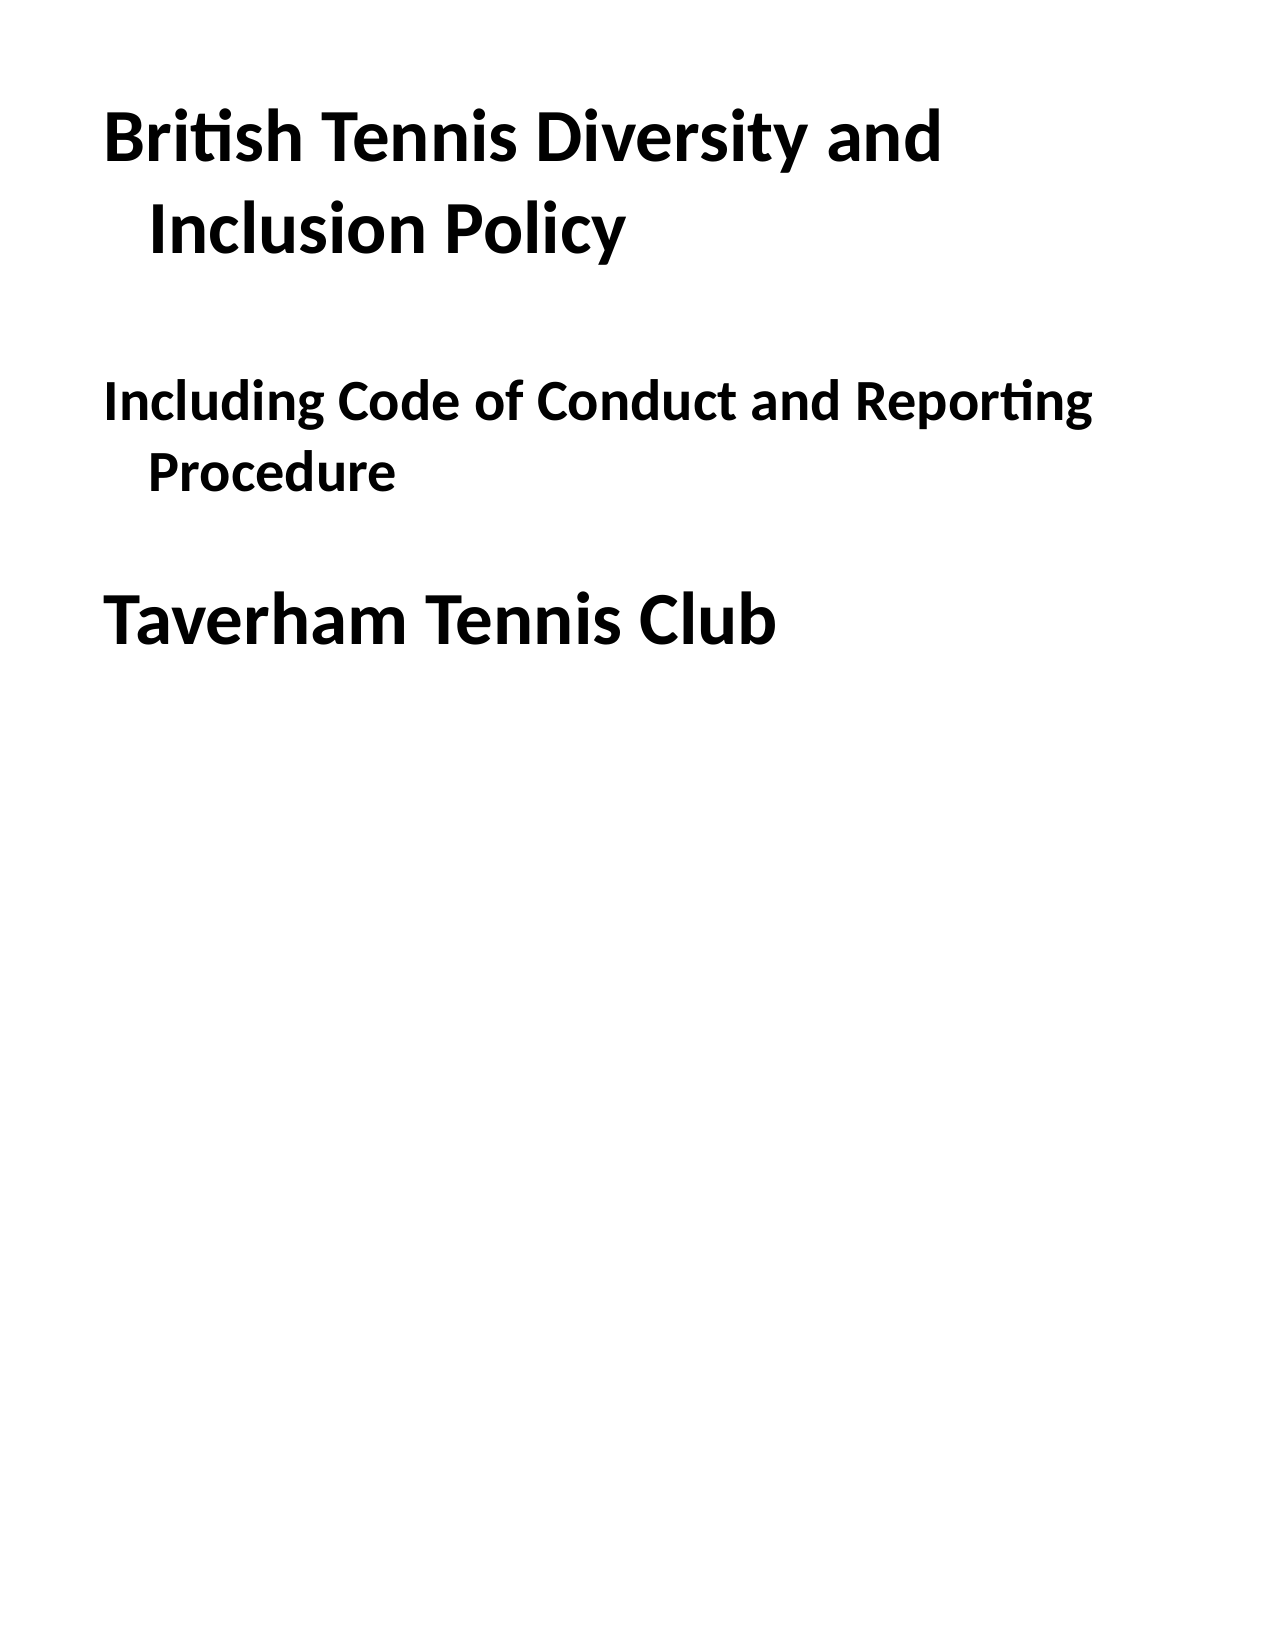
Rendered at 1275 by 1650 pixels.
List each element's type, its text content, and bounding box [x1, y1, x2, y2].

subtitle British Tennis Diversity and Inclusion Policy [103, 89, 1196, 272]
subtitle Including Code of Conduct and Reporting Procedure [103, 363, 1196, 506]
text Taverham Tennis Club [103, 572, 1196, 663]
